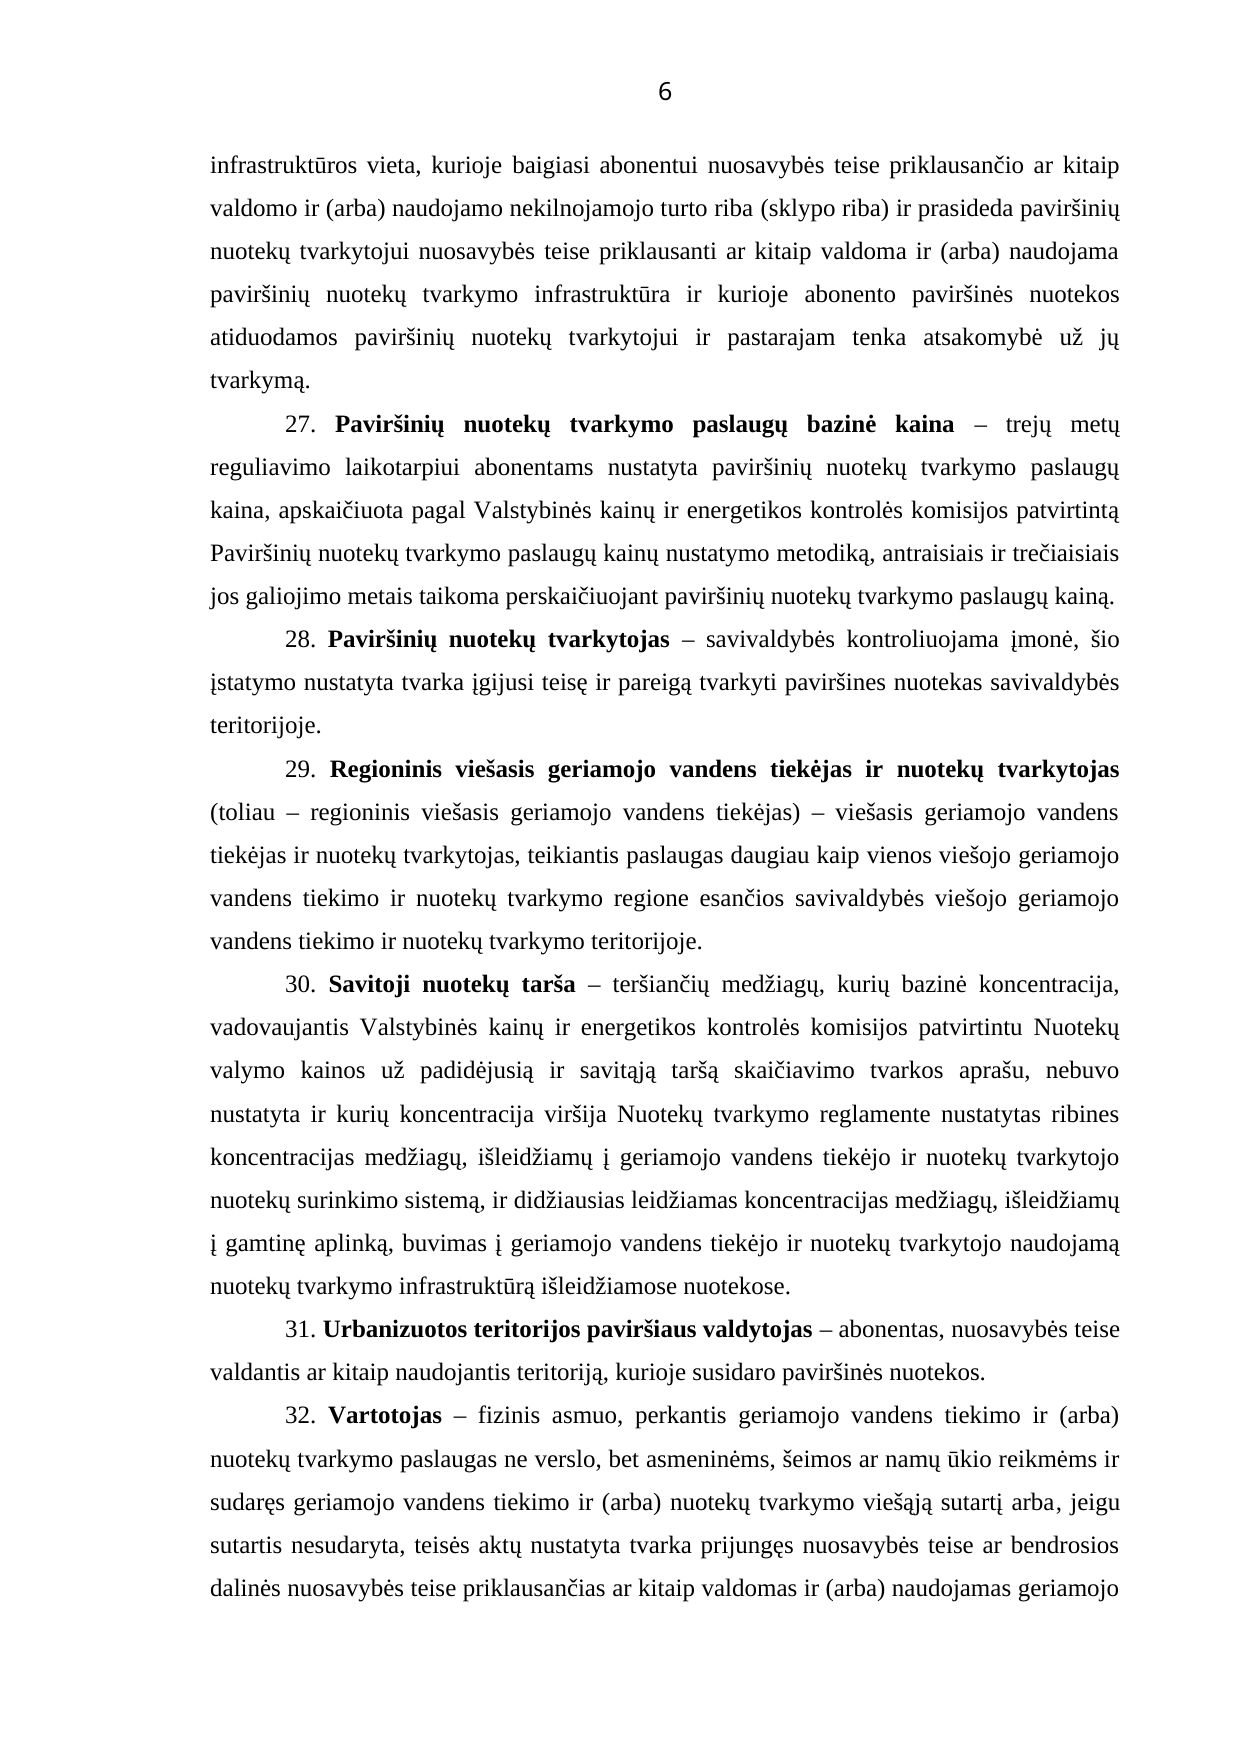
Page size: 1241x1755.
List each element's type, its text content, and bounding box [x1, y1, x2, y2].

text 30. Savitoji nuotekų tarša – teršiančių medžiagų, kurių bazinė koncentracija, vadovaujantis Valstybinės kainų ir energetikos kontrolės komisijos patvirtintu Nuotekų valymo kainos už padidėjusią ir savitąją taršą skaičiavimo tvarkos aprašu, nebuvo nustatyta ir kurių koncentracija viršija Nuotekų tvarkymo reglamente nustatytas ribines koncentracijas medžiagų, išleidžiamų į geriamojo vandens tiekėjo ir nuotekų tvarkytojo nuotekų surinkimo sistemą, ir didžiausias leidžiamas koncentracijas medžiagų, išleidžiamų į gamtinę aplinką, buvimas į geriamojo vandens tiekėjo ir nuotekų tvarkytojo naudojamą nuotekų tvarkymo infrastruktūrą išleidžiamose nuotekose. [210, 969, 1120, 1300]
text infrastruktūros vieta, kurioje baigiasi abonentui nuosavybės teise priklausančio ar kitaip valdomo ir (arba) naudojamo nekilnojamojo turto riba (sklypo riba) ir prasideda paviršinių nuotekų tvarkytojui nuosavybės teise priklausanti ar kitaip valdoma ir (arba) naudojama paviršinių nuotekų tvarkymo infrastruktūra ir kurioje abonento paviršinės nuotekos atiduodamos paviršinių nuotekų tvarkytojui ir pastarajam tenka atsakomybė už jų tvarkymą. [210, 150, 1120, 394]
text 28. Paviršinių nuotekų tvarkytojas – savivaldybės kontroliuojama įmonė, šio įstatymo nustatyta tvarka įgijusi teisę ir pareigą tvarkyti paviršines nuotekas savivaldybės teritorijoje. [210, 624, 1120, 739]
text 29. Regioninis viešasis geriamojo vandens tiekėjas ir nuotekų tvarkytojas (toliau – regioninis viešasis geriamojo vandens tiekėjas) – viešasis geriamojo vandens tiekėjas ir nuotekų tvarkytojas, teikiantis paslaugas daugiau kaip vienos viešojo geriamojo vandens tiekimo ir nuotekų tvarkymo regione esančios savivaldybės viešojo geriamojo vandens tiekimo ir nuotekų tvarkymo teritorijoje. [210, 754, 1120, 955]
text 27. Paviršinių nuotekų tvarkymo paslaugų bazinė kaina – trejų metų reguliavimo laikotarpiui abonentams nustatyta paviršinių nuotekų tvarkymo paslaugų kaina, apskaičiuota pagal Valstybinės kainų ir energetikos kontrolės komisijos patvirtintą Paviršinių nuotekų tvarkymo paslaugų kainų nustatymo metodiką, antraisiais ir trečiaisiais jos galiojimo metais taikoma perskaičiuojant paviršinių nuotekų tvarkymo paslaugų kainą. [210, 409, 1120, 610]
text 32. Vartotojas – fizinis asmuo, perkantis geriamojo vandens tiekimo ir (arba) nuotekų tvarkymo paslaugas ne verslo, bet asmeninėms, šeimos ar namų ūkio reikmėms ir sudaręs geriamojo vandens tiekimo ir (arba) nuotekų tvarkymo viešąją sutartį arba, jeigu sutartis nesudaryta, teisės aktų nustatyta tvarka prijungęs nuosavybės teise ar bendrosios dalinės nuosavybės teise priklausančias ar kitaip valdomas ir (arba) naudojamas geriamojo [210, 1401, 1120, 1602]
text 31. Urbanizuotos teritorijos paviršiaus valdytojas – abonentas, nuosavybės teise valdantis ar kitaip naudojantis teritoriją, kurioje susidaro paviršinės nuotekos. [210, 1314, 1120, 1386]
